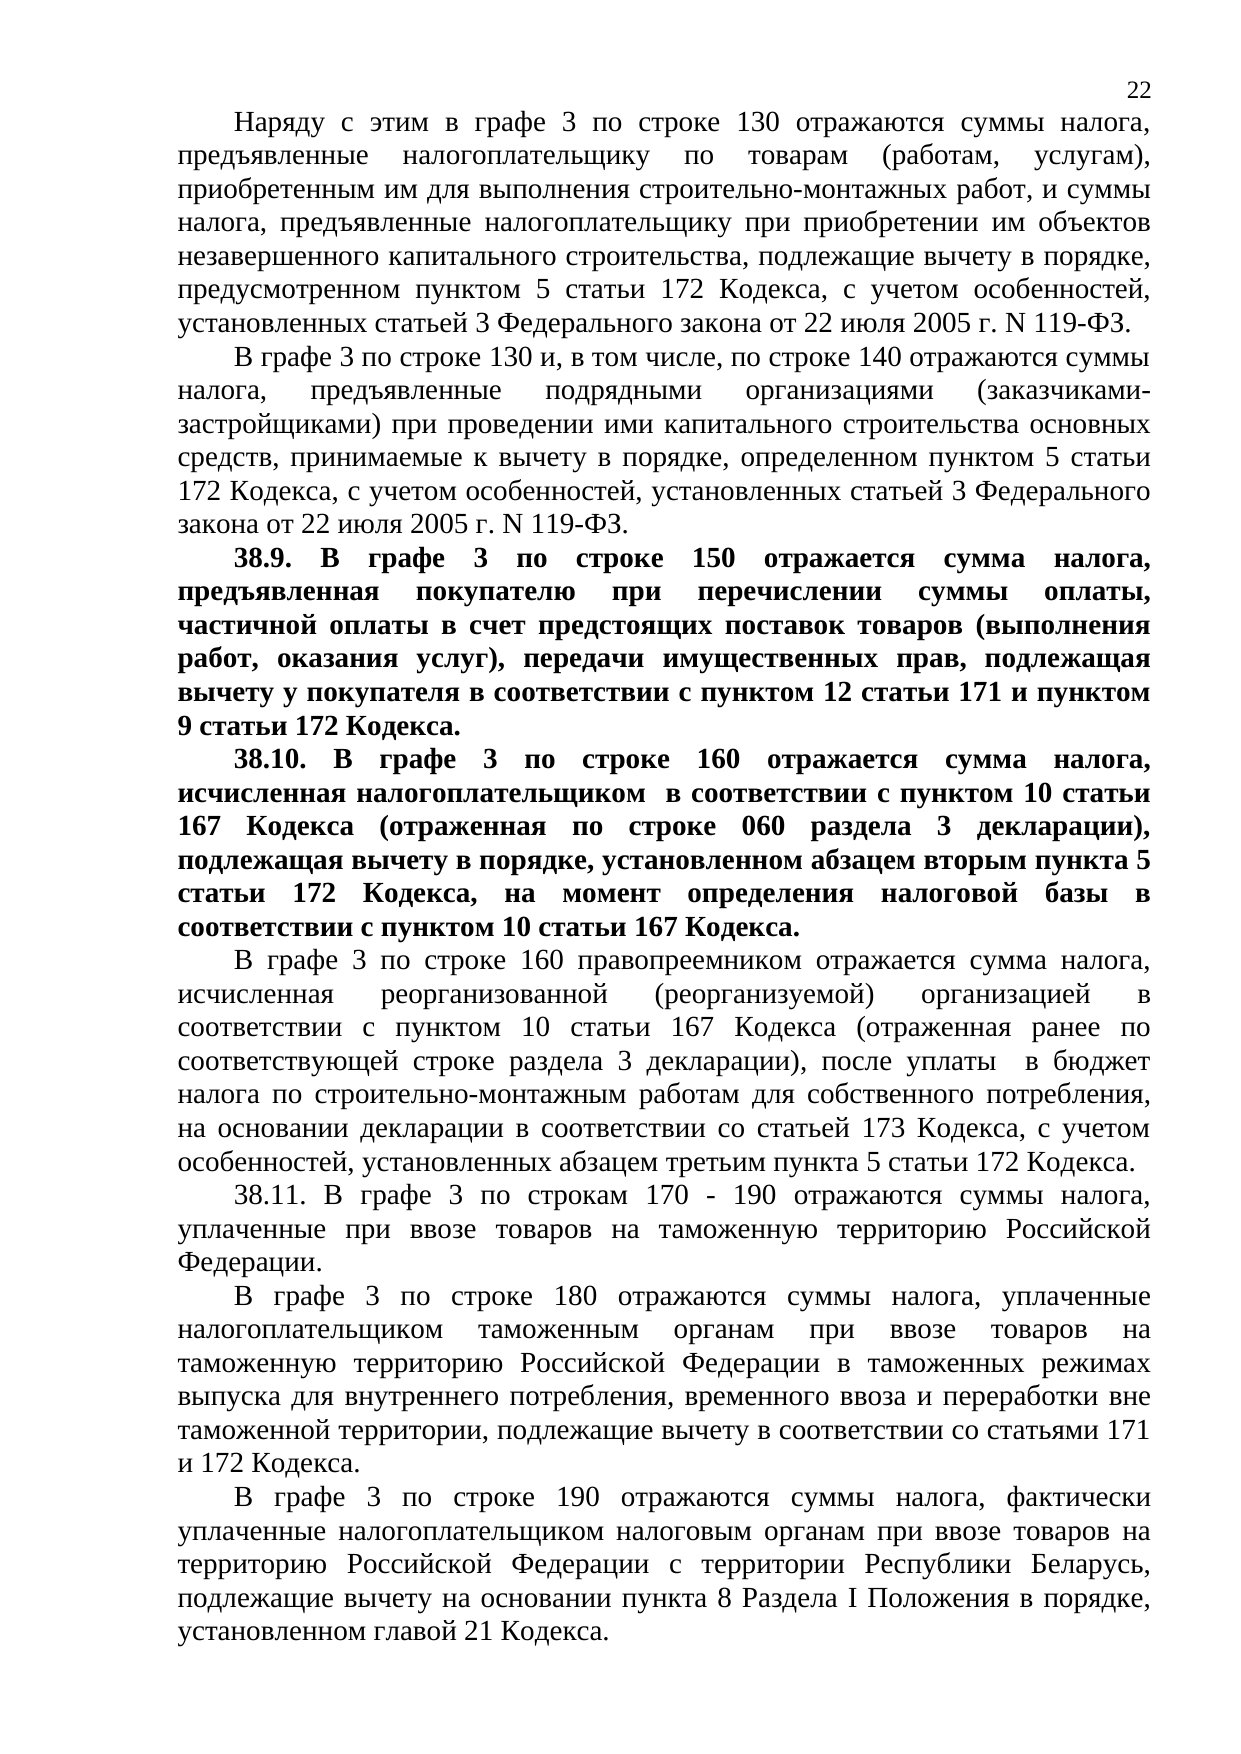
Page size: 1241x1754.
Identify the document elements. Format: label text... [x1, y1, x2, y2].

text 38.11. В графе 3 по строкам 170 - 190 отражаются суммы налога, уплаченные при ввозе товаров на таможенную территорию Российской Федерации. [177, 1177, 1152, 1278]
text В графе 3 по строке 190 отражаются суммы налога, фактически уплаченные налогоплательщиком налоговым органам при ввозе товаров на территорию Российской Федерации с территории Республики Беларусь, подлежащие вычету на основании пункта 8 Раздела I Положения в порядке, установленном главой 21 Кодекса. [177, 1479, 1152, 1647]
text Наряду с этим в графе 3 по строке 130 отражаются суммы налога, предъявленные налогоплательщику по товарам (работам, услугам), приобретенным им для выполнения строительно-монтажных работ, и суммы налога, предъявленные налогоплательщику при приобретении им объектов незавершенного капитального строительства, подлежащие вычету в порядке, предусмотренном пунктом 5 статьи 172 Кодекса, с учетом особенностей, установленных статьей 3 Федерального закона от 22 июля 2005 г. N 119-ФЗ. [177, 104, 1152, 339]
text В графе 3 по строке 160 правопреемником отражается сумма налога, исчисленная реорганизованной (реорганизуемой) организацией в соответствии с пунктом 10 статьи 167 Кодекса (отраженная ранее по соответствующей строке раздела 3 декларации), после уплаты в бюджет налога по строительно-монтажным работам для собственного потребления, на основании декларации в соответствии со статьей 173 Кодекса, с учетом особенностей, установленных абзацем третьим пункта 5 статьи 172 Кодекса. [177, 942, 1152, 1177]
text 38.10. В графе 3 по строке 160 отражается сумма налога, исчисленная налогоплательщиком в соответствии с пунктом 10 статьи 167 Кодекса (отраженная по строке 060 раздела 3 декларации), подлежащая вычету в порядке, установленном абзацем вторым пункта 5 статьи 172 Кодекса, на момент определения налоговой базы в соответствии с пунктом 10 статьи 167 Кодекса. [177, 741, 1152, 942]
text В графе 3 по строке 130 и, в том числе, по строке 140 отражаются суммы налога, предъявленные подрядными организациями (заказчиками-застройщиками) при проведении ими капитального строительства основных средств, принимаемые к вычету в порядке, определенном пунктом 5 статьи 172 Кодекса, с учетом особенностей, установленных статьей 3 Федерального закона от 22 июля 2005 г. N 119-ФЗ. [177, 339, 1152, 540]
text В графе 3 по строке 180 отражаются суммы налога, уплаченные налогоплательщиком таможенным органам при ввозе товаров на таможенную территорию Российской Федерации в таможенных режимах выпуска для внутреннего потребления, временного ввоза и переработки вне таможенной территории, подлежащие вычету в соответствии со статьями 171 и 172 Кодекса. [177, 1278, 1152, 1479]
text 38.9. В графе 3 по строке 150 отражается сумма налога, предъявленная покупателю при перечислении суммы оплаты, частичной оплаты в счет предстоящих поставок товаров (выполнения работ, оказания услуг), передачи имущественных прав, подлежащая вычету у покупателя в соответствии с пунктом 12 статьи 171 и пунктом 9 статьи 172 Кодекса. [177, 540, 1152, 741]
